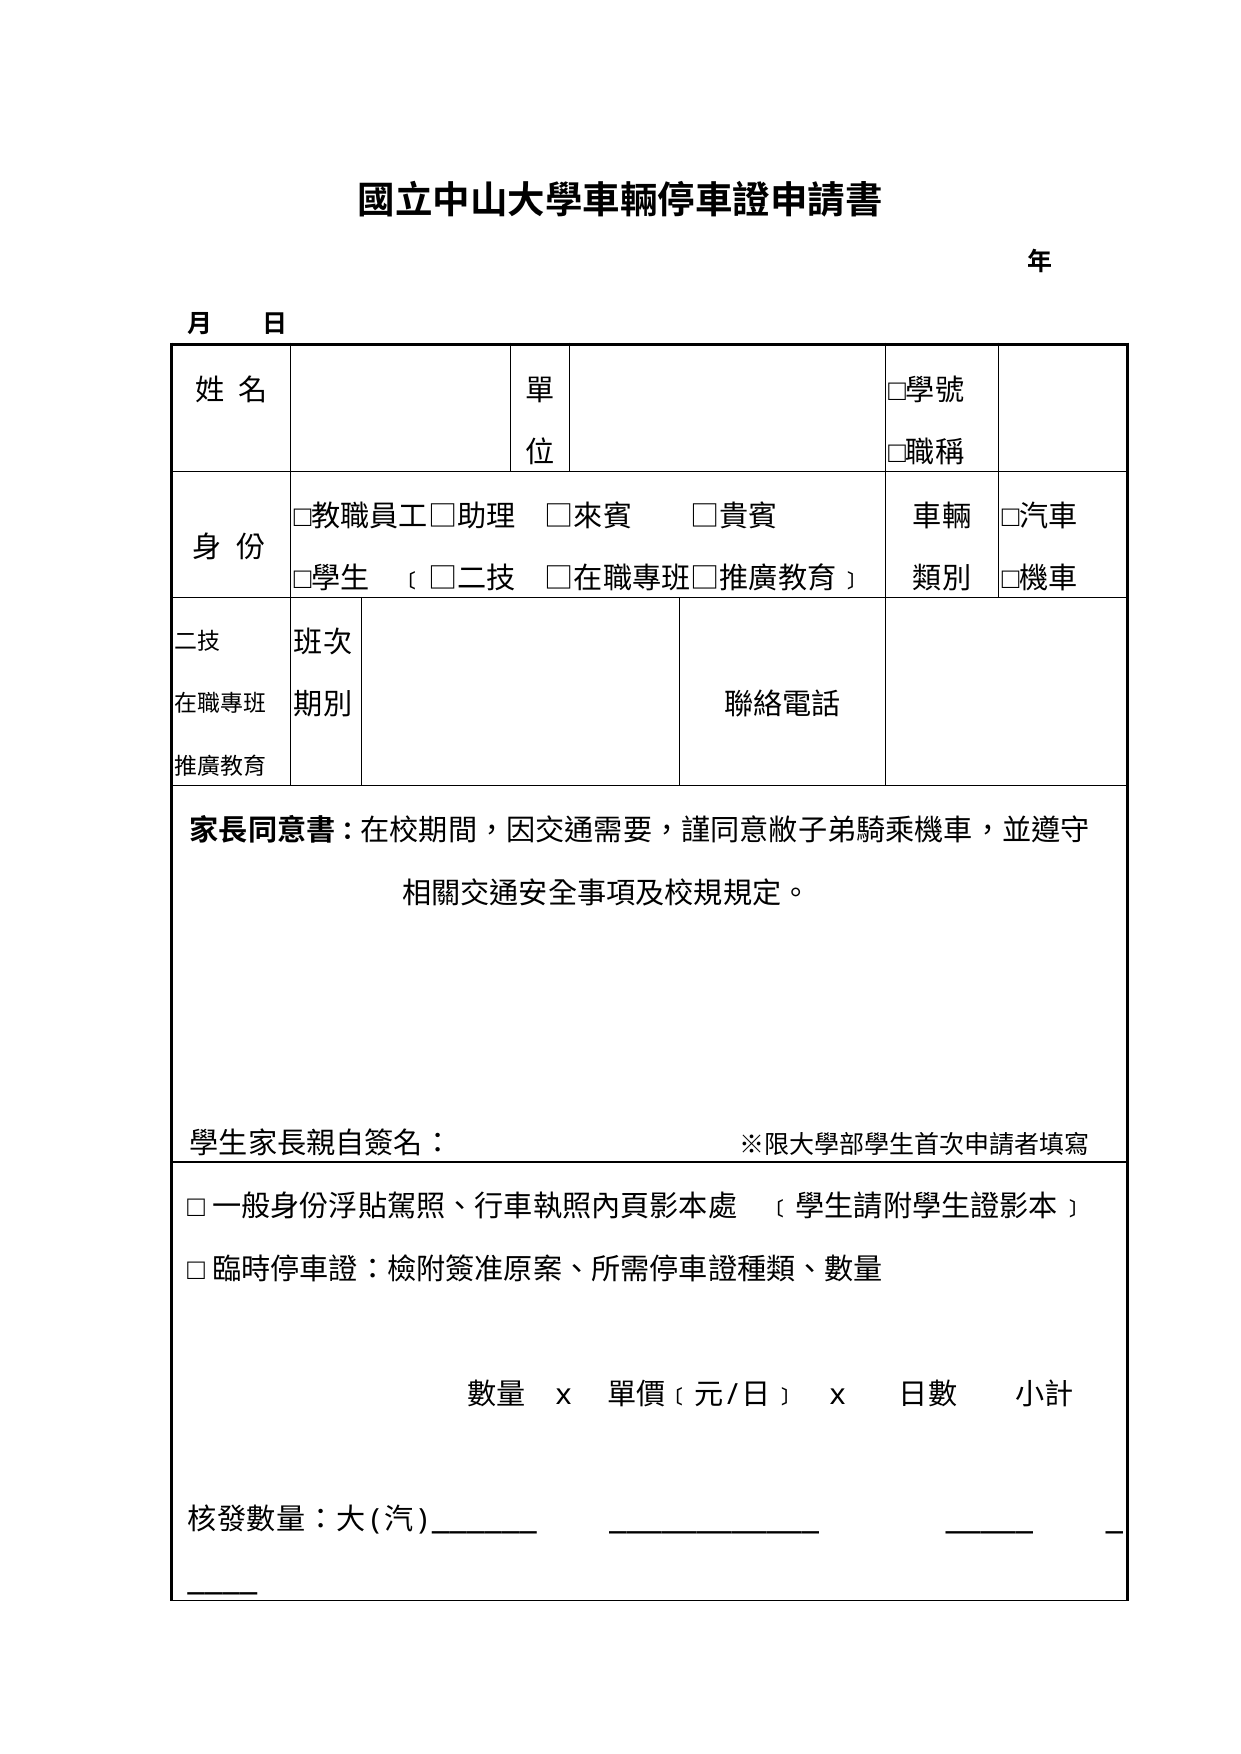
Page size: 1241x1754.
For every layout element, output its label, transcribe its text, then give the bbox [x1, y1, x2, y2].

table_cell 家長同意書：在校期間，因交通需要，謹同意敝子弟騎乘機車，並遵守 相關交通安全事項及校規規定。 學生家長親自簽名： ※限大學部學生首次申請者填寫 [173, 786, 1126, 1161]
table_header 單 位 [511, 346, 569, 471]
table_header [999, 346, 1126, 471]
table_header [52, 459, 166, 1483]
table_cell [362, 598, 679, 785]
table_cell 一般身份浮貼駕照、行車執照內頁影本處 ﹝學生請附學生證影本﹞ 臨時停車證：檢附簽准原案、所需停車證種類、數量 數量 x 單價﹝元/日﹞ x 日數 小計 核發數量：大(汽)______ ____________ _____ _____ [173, 1163, 1126, 1600]
table_header 姓 名 [173, 346, 290, 471]
table_header [291, 346, 510, 471]
table_header [570, 346, 885, 471]
table_cell 班次 期別 [291, 598, 361, 785]
table_cell 聯絡電話 [680, 598, 885, 785]
table_cell 車輛 類別 [886, 472, 998, 597]
table_cell □教職員工□助理 □來賓 □貴賓 □學生 ﹝□二技 □在職專班□推廣教育﹞ [291, 472, 885, 597]
text 國立中山大學車輛停車證申請書 [187, 155, 1053, 218]
table_cell □汽車 □機車 [999, 472, 1126, 597]
table_header □學號 □職稱 [886, 346, 998, 471]
text 年 月 日 [187, 218, 1053, 343]
table_cell [886, 598, 1126, 785]
table_cell 身 份 [173, 472, 290, 597]
table_cell 二技 在職專班 推廣教育 [173, 598, 290, 785]
